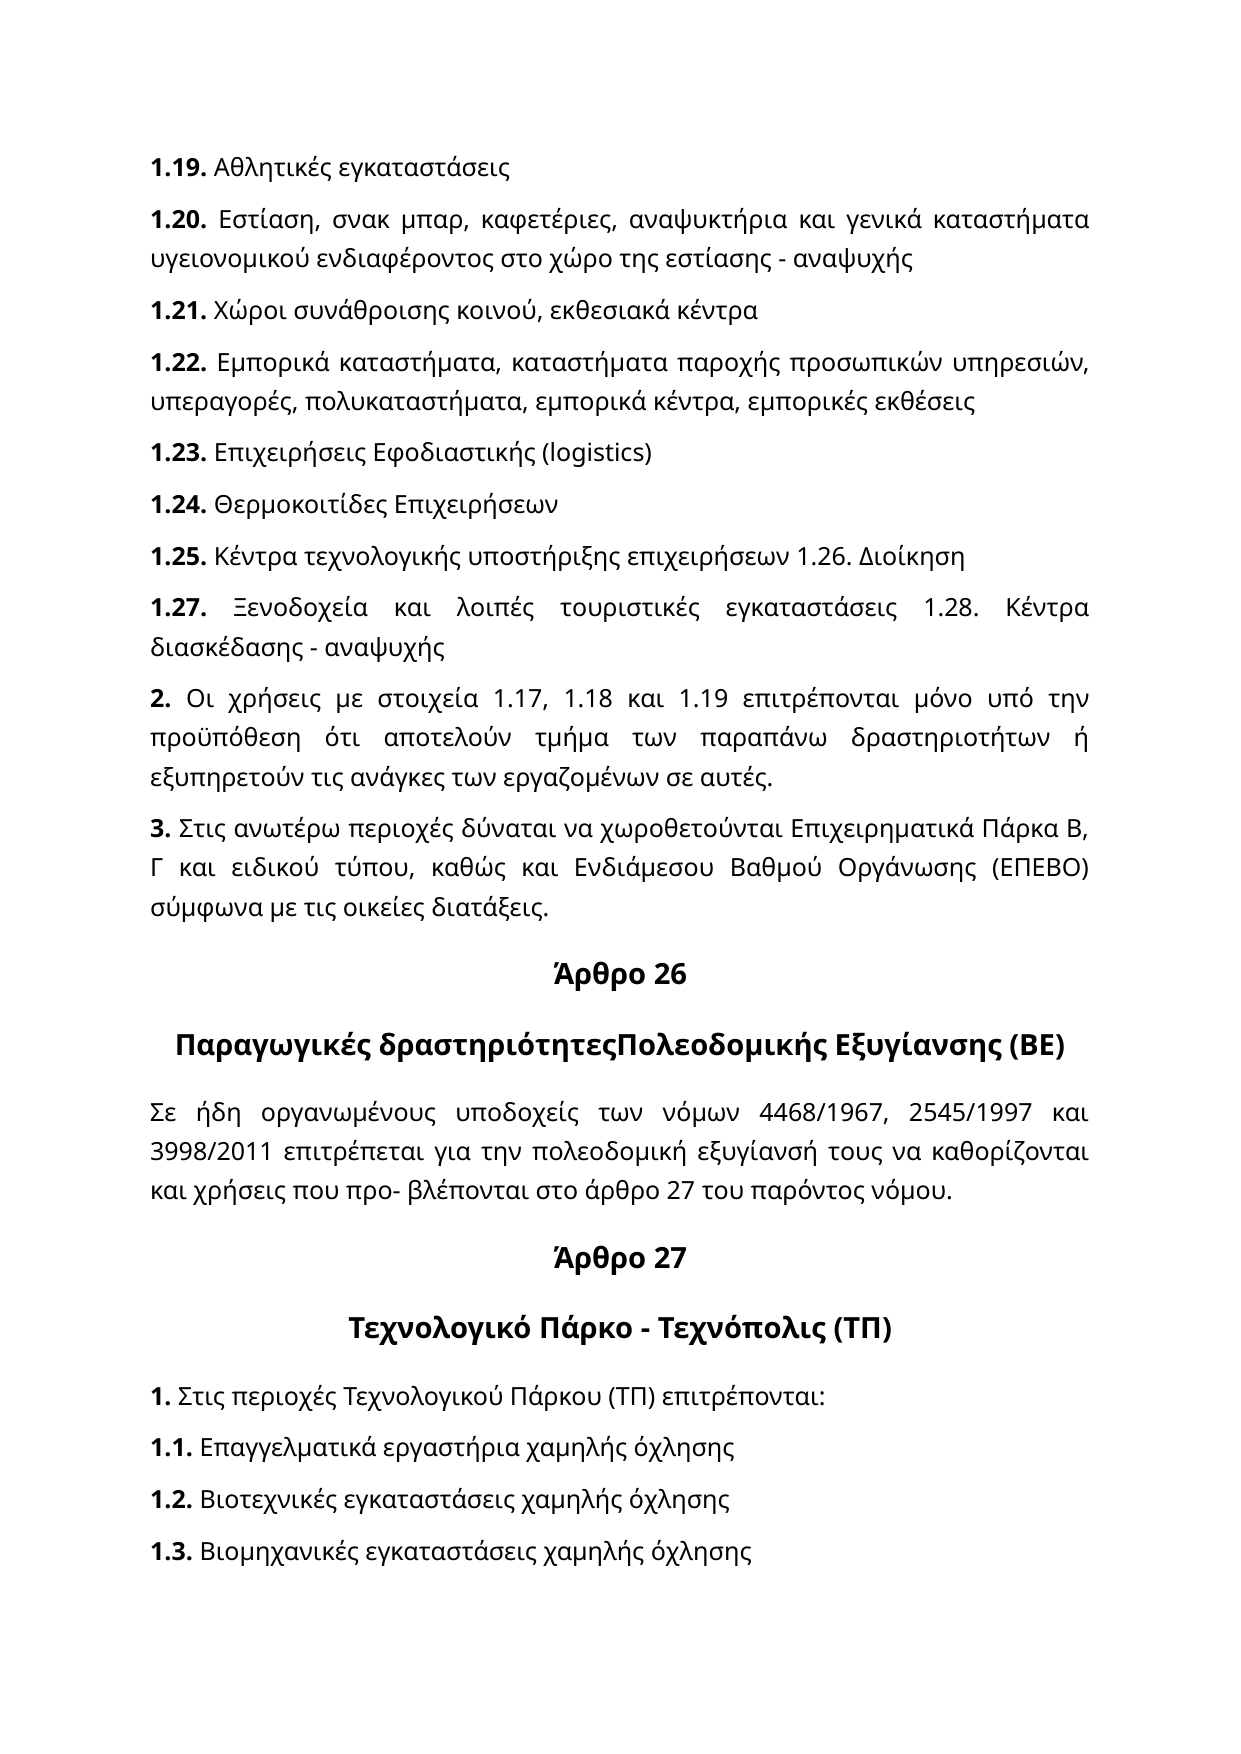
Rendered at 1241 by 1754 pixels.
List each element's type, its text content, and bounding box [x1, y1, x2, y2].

text 2. Οι χρήσεις με στοιχεία 1.17, 1.18 και 1.19 επιτρέπονται μόνο υπό την προϋπόθεση ότι αποτελούν τμήμα των παραπάνω δραστηριοτήτων ή εξυπηρετούν τις ανάγκες των εργαζομένων σε αυτές. [150, 681, 1090, 793]
subtitle Άρθρο 26 [150, 953, 1090, 993]
subtitle Τεχνολογικό Πάρκο - Τεχνόπολις (ΤΠ) [150, 1308, 1090, 1347]
text 1.2. Βιοτεχνικές εγκαταστάσεις χαμηλής όχλησης [150, 1482, 1090, 1516]
subtitle Παραγωγικές δραστηριότητεςΠολεοδομικής Εξυγίανσης (ΒΕ) [150, 1024, 1090, 1064]
text Σε ήδη οργανωμένους υποδοχείς των νόμων 4468/1967, 2545/1997 και 3998/2011 επιτρέπεται για την πολεοδομική εξυγίανσή τους να καθορίζονται και χρήσεις που προ- βλέπονται στο άρθρο 27 του παρόντος νόμου. [150, 1094, 1090, 1207]
text 1.20. Εστίαση, σνακ μπαρ, καφετέριες, αναψυκτήρια και γενικά καταστήματα υγειονομικού ενδιαφέροντος στο χώρο της εστίασης - αναψυχής [150, 202, 1090, 275]
text 1.23. Επιχειρήσεις Εφοδιαστικής (logistics) [150, 435, 1090, 469]
text 1.1. Επαγγελματικά εργαστήρια χαμηλής όχλησης [150, 1430, 1090, 1464]
text 1.21. Χώροι συνάθροισης κοινού, εκθεσιακά κέντρα [150, 292, 1090, 327]
text 1.19. Αθλητικές εγκαταστάσεις [150, 150, 1090, 184]
subtitle Άρθρο 27 [150, 1237, 1090, 1277]
text 1.22. Εμπορικά καταστήματα, καταστήματα παροχής προσωπικών υπηρεσιών, υπεραγορές, πολυκαταστήματα, εμπορικά κέντρα, εμπορικές εκθέσεις [150, 344, 1090, 417]
text 1.27. Ξενοδοχεία και λοιπές τουριστικές εγκαταστάσεις 1.28. Κέντρα διασκέδασης - αναψυχής [150, 590, 1090, 663]
text 1.25. Κέντρα τεχνολογικής υποστήριξης επιχειρήσεων 1.26. Διοίκηση [150, 538, 1090, 572]
text 1.3. Βιομηχανικές εγκαταστάσεις χαμηλής όχλησης [150, 1533, 1090, 1567]
text 3. Στις ανωτέρω περιοχές δύναται να χωροθετούνται Επιχειρηματικά Πάρκα Β, Γ και ειδικού τύπου, καθώς και Ενδιάμεσου Βαθμού Οργάνωσης (ΕΠΕΒΟ) σύμφωνα με τις οικείες διατάξεις. [150, 811, 1090, 923]
text 1. Στις περιοχές Τεχνολογικού Πάρκου (ΤΠ) επιτρέπονται: [150, 1378, 1090, 1412]
text 1.24. Θερμοκοιτίδες Επιχειρήσεων [150, 487, 1090, 521]
